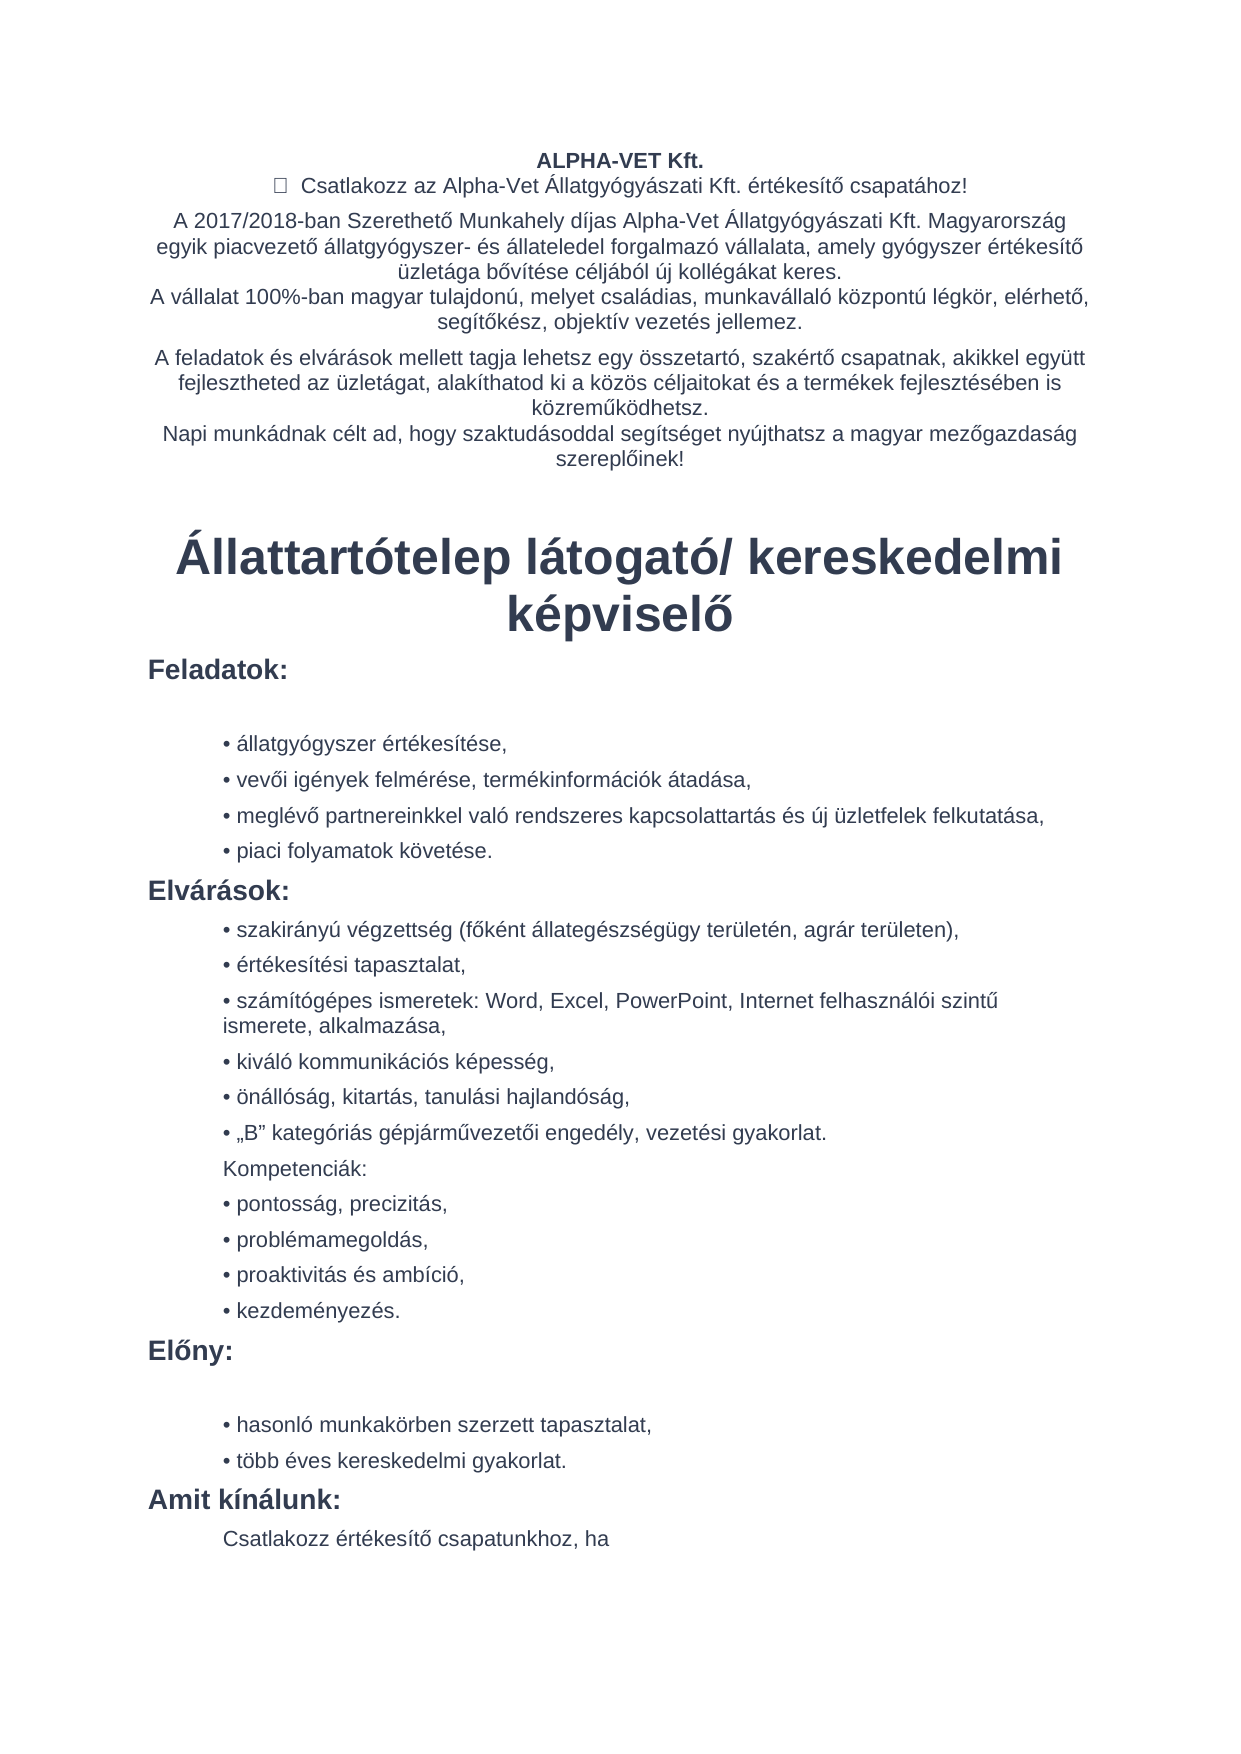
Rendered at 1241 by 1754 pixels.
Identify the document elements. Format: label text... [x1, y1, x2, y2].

text • szakirányú végzettség (főként állategészségügy területén, agrár területen), [223, 917, 1093, 942]
text • számítógépes ismeretek: Word, Excel, PowerPoint, Internet felhasználói szintű ismerete, alkalmazása, [223, 988, 1093, 1038]
text A 2017/2018-ban Szerethető Munkahely díjas Alpha-Vet Állatgyógyászati Kft. Magyarország egyik piacvezető állatgyógyszer- és állateledel forgalmazó vállalata, amely gyógyszer értékesítő üzletága bővítése céljából új kollégákat keres. A vállalat 100%-ban magyar tulajdonú, melyet családias, munkavállaló központú légkör, elérhető, segítőkész, objektív vezetés jellemez. [148, 208, 1093, 334]
subtitle Feladatok: [148, 653, 1093, 685]
text • meglévő partnereinkkel való rendszeres kapcsolattartás és új üzletfelek felkutatása, [223, 802, 1093, 828]
text • „B” kategóriás gépjárművezetői engedély, vezetési gyakorlat. [223, 1120, 1093, 1145]
text • problémamegoldás, [223, 1227, 1093, 1252]
text ALPHA-VET Kft. [148, 148, 1093, 173]
subtitle Elvárások: [148, 874, 1093, 906]
text • proaktivitás és ambíció, [223, 1262, 1093, 1288]
text • állatgyógyszer értékesítése, [223, 731, 1093, 756]
text • több éves kereskedelmi gyakorlat. [223, 1448, 1093, 1473]
text • pontosság, precizitás, [223, 1191, 1093, 1216]
text  Csatlakozz az Alpha-Vet Állatgyógyászati Kft. értékesítő csapatához! [148, 173, 1093, 198]
text Kompetenciák: [223, 1156, 1093, 1181]
text • kiváló kommunikációs képesség, [223, 1049, 1093, 1074]
text • hasonló munkakörben szerzett tapasztalat, [223, 1412, 1093, 1437]
text • piaci folyamatok követése. [223, 838, 1093, 863]
subtitle Állattartótelep látogató/ kereskedelmi képviselő [148, 527, 1093, 642]
subtitle Előny: [148, 1334, 1093, 1366]
text • értékesítési tapasztalat, [223, 952, 1093, 977]
text • kezdeményezés. [223, 1298, 1093, 1323]
text Csatlakozz értékesítő csapatunkhoz, ha [223, 1526, 1093, 1551]
subtitle Amit kínálunk: [148, 1483, 1093, 1516]
text • vevői igények felmérése, termékinformációk átadása, [223, 767, 1093, 792]
text • önállóság, kitartás, tanulási hajlandóság, [223, 1084, 1093, 1109]
text A feladatok és elvárások mellett tagja lehetsz egy összetartó, szakértő csapatnak, akikkel együtt fejlesztheted az üzletágat, alakíthatod ki a közös céljaitokat és a termékek fejlesztésében is közreműködhetsz. Napi munkádnak célt ad, hogy szaktudásoddal segítséget nyújthatsz a magyar mezőgazdaság szereplőinek! [148, 345, 1093, 471]
